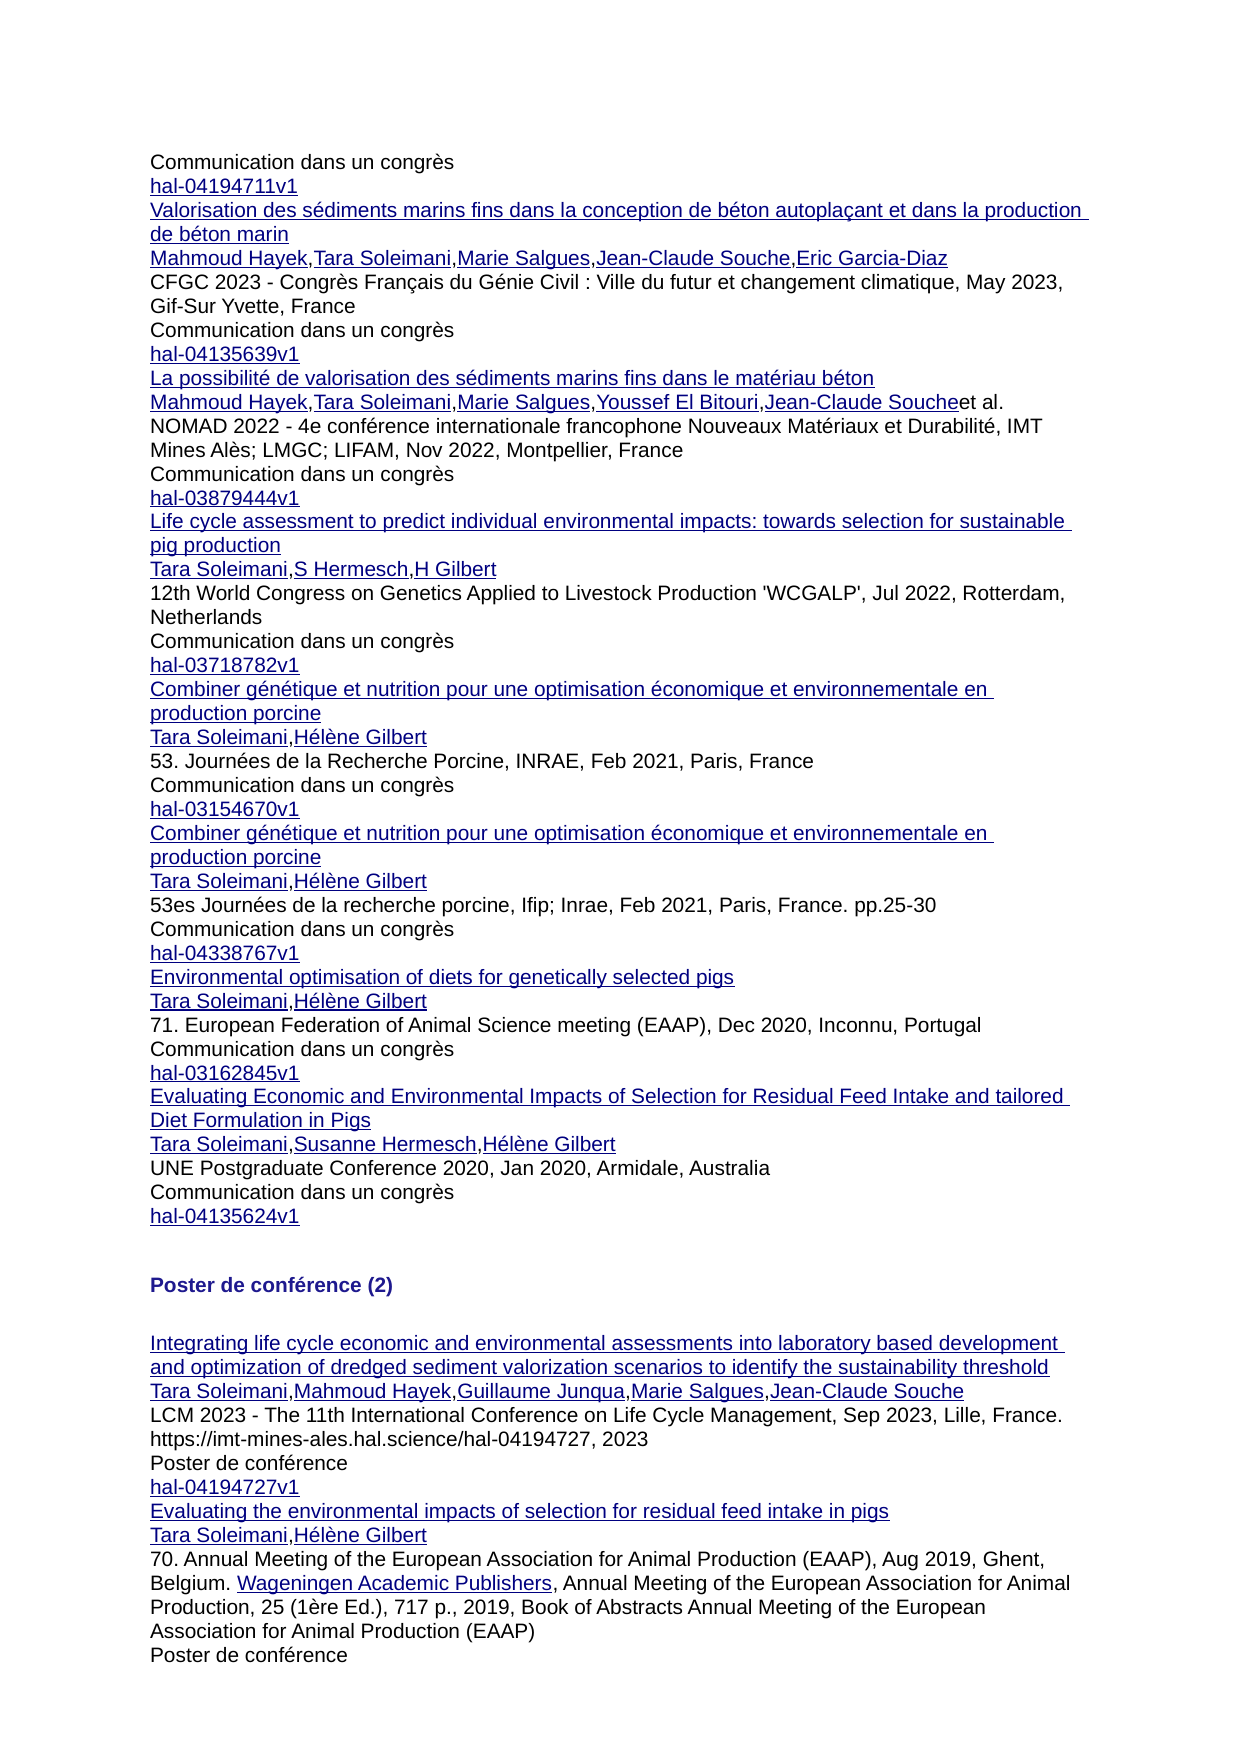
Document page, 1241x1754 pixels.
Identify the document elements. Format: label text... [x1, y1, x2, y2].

table_cell Combiner génétique et nutrition pour une optimisation économique et environnementale en production porcine Tara Soleimani,Hélène Gilbert 53. Journées de la Recherche Porcine, INRAE, Feb 2021, Paris, France Communication dans un congrès hal-03154670v1 [150, 677, 1090, 821]
table_header Integrating life cycle economic and environmental assessments into laboratory based development and optimization of dredged sediment valorization scenarios to identify the sustainability threshold Tara Soleimani,Mahmoud Hayek,Guillaume Junqua,Marie Salgues,Jean-Claude Souche LCM 2023 - The 11th International Conference on Life Cycle Management, Sep 2023, Lille, France. https://imt-mines-ales.hal.science/hal-04194727, 2023 Poster de conférence hal-04194727v1 [150, 1331, 1090, 1499]
table_cell Communication dans un congrès hal-04194711v1 [150, 150, 1090, 198]
subtitle Poster de conférence (2) [150, 1273, 1090, 1297]
table_cell La possibilité de valorisation des sédiments marins fins dans le matériau béton Mahmoud Hayek,Tara Soleimani,Marie Salgues,Youssef El Bitouri,Jean-Claude Soucheet al. NOMAD 2022 - 4e conférence internationale francophone Nouveaux Matériaux et Durabilité, IMT Mines Alès; LMGC; LIFAM, Nov 2022, Montpellier, France Communication dans un congrès hal-03879444v1 [150, 366, 1090, 509]
table_cell Combiner génétique et nutrition pour une optimisation économique et environnementale en production porcine Tara Soleimani,Hélène Gilbert 53es Journées de la recherche porcine, Ifip; Inrae, Feb 2021, Paris, France. pp.25-30 Communication dans un congrès hal-04338767v1 [150, 821, 1090, 964]
table_cell Evaluating the environmental impacts of selection for residual feed intake in pigs Tara Soleimani,Hélène Gilbert 70. Annual Meeting of the European Association for Animal Production (EAAP), Aug 2019, Ghent, Belgium. Wageningen Academic Publishers, Annual Meeting of the European Association for Animal Production, 25 (1ère Ed.), 717 p., 2019, Book of Abstracts Annual Meeting of the European Association for Animal Production (EAAP) Poster de conférence [150, 1499, 1090, 1667]
table_cell Evaluating Economic and Environmental Impacts of Selection for Residual Feed Intake and tailored Diet Formulation in Pigs Tara Soleimani,Susanne Hermesch,Hélène Gilbert UNE Postgraduate Conference 2020, Jan 2020, Armidale, Australia Communication dans un congrès hal-04135624v1 [150, 1084, 1090, 1228]
table_cell Life cycle assessment to predict individual environmental impacts: towards selection for sustainable pig production Tara Soleimani,S Hermesch,H Gilbert 12th World Congress on Genetics Applied to Livestock Production 'WCGALP', Jul 2022, Rotterdam, Netherlands Communication dans un congrès hal-03718782v1 [150, 509, 1090, 677]
table_cell Environmental optimisation of diets for genetically selected pigs Tara Soleimani,Hélène Gilbert 71. European Federation of Animal Science meeting (EAAP), Dec 2020, Inconnu, Portugal Communication dans un congrès hal-03162845v1 [150, 965, 1090, 1084]
table_cell Valorisation des sédiments marins fins dans la conception de béton autoplaçant et dans la production de béton marin Mahmoud Hayek,Tara Soleimani,Marie Salgues,Jean-Claude Souche,Eric Garcia-Diaz CFGC 2023 - Congrès Français du Génie Civil : Ville du futur et changement climatique, May 2023, Gif-Sur Yvette, France Communication dans un congrès hal-04135639v1 [150, 198, 1090, 366]
